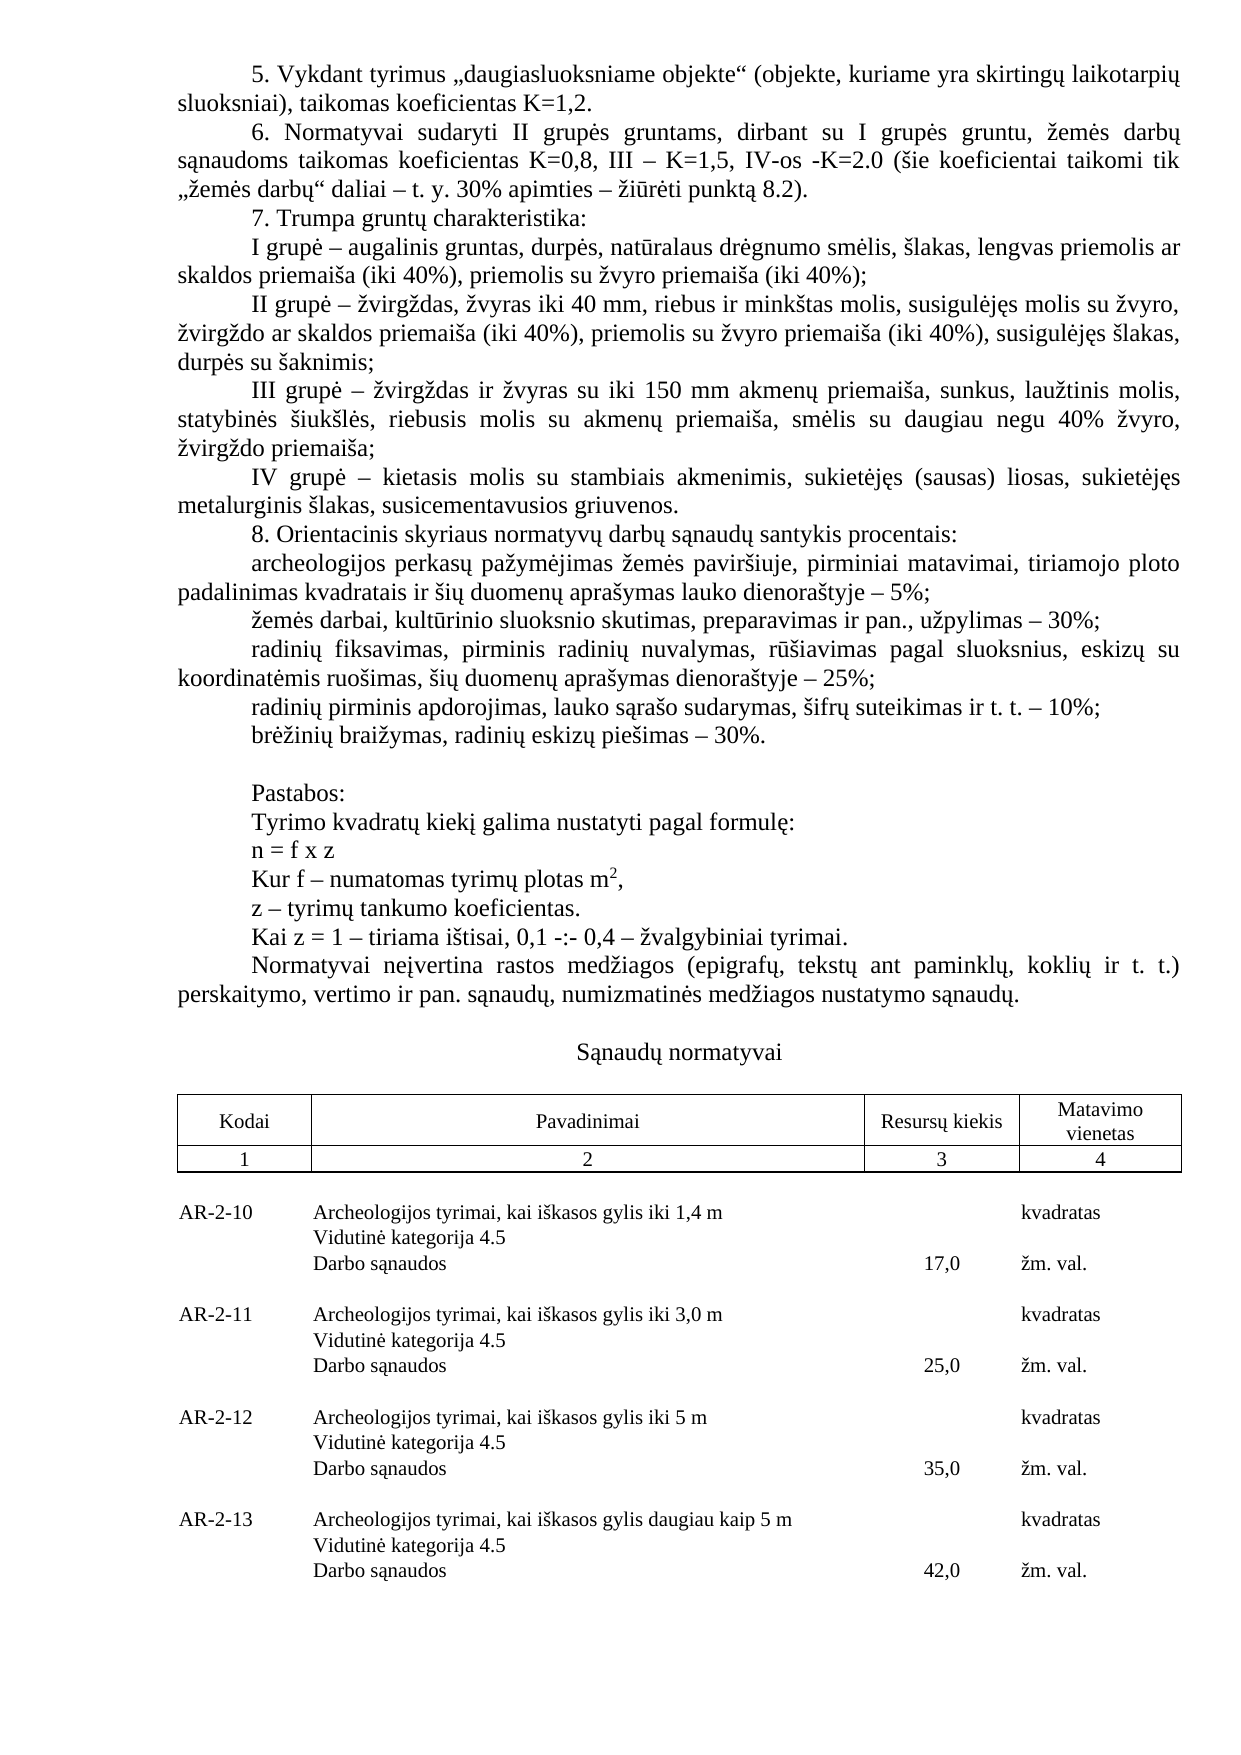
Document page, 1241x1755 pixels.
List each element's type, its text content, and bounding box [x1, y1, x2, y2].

table_header Kodai [178, 1095, 311, 1145]
text IV grupė – kietasis molis su stambiais akmenimis, sukietėjęs (sausas) liosas, sukietėjęs metalurginis šlakas, susicementavusios griuvenos. [177, 462, 1181, 519]
table_cell [864, 1429, 1019, 1454]
table_cell [864, 1326, 1019, 1352]
table_cell [864, 1198, 1019, 1224]
table_cell kvadratas [1019, 1506, 1181, 1531]
table_cell [864, 1275, 1019, 1301]
text archeologijos perkasų pažymėjimas žemės paviršiuje, pirminiai matavimai, tiriamojo ploto padalinimas kvadratais ir šių duomenų aprašymas lauko dienoraštyje – 5%; [177, 548, 1181, 605]
table_cell 3 [865, 1146, 1019, 1171]
table_cell Archeologijos tyrimai, kai iškasos gylis iki 1,4 m [311, 1198, 864, 1224]
text 7. Trumpa gruntų charakteristika: [177, 203, 1181, 232]
table_cell žm. val. [1019, 1249, 1181, 1275]
table_header Pavadinimai [312, 1095, 864, 1145]
table_cell Darbo sąnaudos [311, 1352, 864, 1377]
table_cell AR-2-11 [177, 1301, 311, 1326]
table_cell kvadratas [1019, 1403, 1181, 1429]
text Kur f – numatomas tyrimų plotas m2, [177, 864, 1181, 893]
table_cell [311, 1378, 864, 1403]
table_cell žm. val. [1019, 1557, 1181, 1582]
table_cell [864, 1506, 1019, 1531]
text žemės darbai, kultūrinio sluoksnio skutimas, preparavimas ir pan., užpylimas – 30%; [177, 605, 1181, 634]
table_cell [177, 1275, 311, 1301]
table_cell Archeologijos tyrimai, kai iškasos gylis daugiau kaip 5 m [311, 1506, 864, 1531]
table_cell [1019, 1224, 1181, 1249]
table_cell [1019, 1173, 1181, 1198]
table_cell Vidutinė kategorija 4.5 [311, 1429, 864, 1454]
text 5. Vykdant tyrimus „daugiasluoksniame objekte“ (objekte, kuriame yra skirtingų laikotarpių sluoksniai), taikomas koeficientas K=1,2. [177, 59, 1181, 117]
table_cell [177, 1224, 311, 1249]
table_cell Darbo sąnaudos [311, 1249, 864, 1275]
table_cell [311, 1275, 864, 1301]
table_cell [864, 1173, 1019, 1198]
table_cell 42,0 [864, 1557, 1019, 1582]
table_header Resursų kiekis [865, 1095, 1019, 1145]
text I grupė – augalinis gruntas, durpės, natūralaus drėgnumo smėlis, šlakas, lengvas priemolis ar skaldos priemaiša (iki 40%), priemolis su žvyro priemaiša (iki 40%); [177, 232, 1181, 289]
table_cell 4 [1020, 1146, 1181, 1171]
text Tyrimo kvadratų kiekį galima nustatyti pagal formulę: [177, 807, 1181, 835]
table_cell [1019, 1378, 1181, 1403]
text Kai z = 1 – tiriama ištisai, 0,1 -:- 0,4 – žvalgybiniai tyrimai. [177, 922, 1181, 950]
table_cell [177, 1378, 311, 1403]
table_cell [864, 1378, 1019, 1403]
table_cell [177, 1352, 311, 1377]
text radinių pirminis apdorojimas, lauko sąrašo sudarymas, šifrų suteikimas ir t. t. – 10%; [177, 692, 1181, 720]
table_cell [864, 1403, 1019, 1429]
table_cell 17,0 [864, 1249, 1019, 1275]
table_cell Darbo sąnaudos [311, 1557, 864, 1582]
text radinių fiksavimas, pirminis radinių nuvalymas, rūšiavimas pagal sluoksnius, eskizų su koordinatėmis ruošimas, šių duomenų aprašymas dienoraštyje – 25%; [177, 634, 1181, 692]
table_cell [177, 1480, 311, 1506]
table_cell Vidutinė kategorija 4.5 [311, 1326, 864, 1352]
table_cell [864, 1301, 1019, 1326]
table_cell kvadratas [1019, 1301, 1181, 1326]
table_cell [1019, 1480, 1181, 1506]
table_cell AR-2-10 [177, 1198, 311, 1224]
table_cell Vidutinė kategorija 4.5 [311, 1224, 864, 1249]
table_cell [1019, 1531, 1181, 1557]
table_cell [177, 1429, 311, 1454]
table_cell Vidutinė kategorija 4.5 [311, 1531, 864, 1557]
table_cell [177, 1531, 311, 1557]
table_cell Archeologijos tyrimai, kai iškasos gylis iki 3,0 m [311, 1301, 864, 1326]
table_cell kvadratas [1019, 1198, 1181, 1224]
table_cell [177, 1326, 311, 1352]
table_cell [311, 1480, 864, 1506]
text Pastabos: [177, 778, 1181, 807]
table_cell [177, 1454, 311, 1480]
table_header Matavimo vienetas [1020, 1095, 1181, 1145]
table_cell [177, 1173, 311, 1198]
text brėžinių braižymas, radinių eskizų piešimas – 30%. [177, 720, 1181, 749]
table_cell Darbo sąnaudos [311, 1454, 864, 1480]
table_cell 25,0 [864, 1352, 1019, 1377]
table_cell [177, 1249, 311, 1275]
table_cell [1019, 1275, 1181, 1301]
table_cell [864, 1224, 1019, 1249]
text Normatyvai neįvertina rastos medžiagos (epigrafų, tekstų ant paminklų, koklių ir t. t.) perskaitymo, vertimo ir pan. sąnaudų, numizmatinės medžiagos nustatymo sąnaudų. [177, 950, 1181, 1008]
text 6. Normatyvai sudaryti II grupės gruntams, dirbant su I grupės gruntu, žemės darbų sąnaudoms taikomas koeficientas K=0,8, III – K=1,5, IV-os -K=2.0 (šie koeficientai taikomi tik „žemės darbų“ daliai – t. y. 30% apimties – žiūrėti punktą 8.2). [177, 117, 1181, 203]
text 8. Orientacinis skyriaus normatyvų darbų sąnaudų santykis procentais: [177, 519, 1181, 548]
text n = f x z [177, 835, 1181, 864]
table_cell žm. val. [1019, 1352, 1181, 1377]
text II grupė – žvirgždas, žvyras iki 40 mm, riebus ir minkštas molis, susigulėjęs molis su žvyro, žvirgždo ar skaldos priemaiša (iki 40%), priemolis su žvyro priemaiša (iki 40%), susigulėjęs šlakas, durpės su šaknimis; [177, 289, 1181, 375]
text Sąnaudų normatyvai [177, 1037, 1181, 1065]
table_cell AR-2-13 [177, 1506, 311, 1531]
table_cell [864, 1531, 1019, 1557]
text z – tyrimų tankumo koeficientas. [177, 893, 1181, 922]
table_cell [1019, 1429, 1181, 1454]
table_cell [311, 1173, 864, 1198]
table_cell 35,0 [864, 1454, 1019, 1480]
table_cell 1 [178, 1146, 311, 1171]
table_cell [177, 1557, 311, 1582]
table_cell [1019, 1326, 1181, 1352]
table_cell AR-2-12 [177, 1403, 311, 1429]
table_cell [864, 1480, 1019, 1506]
text III grupė – žvirgždas ir žvyras su iki 150 mm akmenų priemaiša, sunkus, laužtinis molis, statybinės šiukšlės, riebusis molis su akmenų priemaiša, smėlis su daugiau negu 40% žvyro, žvirgždo priemaiša; [177, 375, 1181, 462]
table_cell žm. val. [1019, 1454, 1181, 1480]
table_cell Archeologijos tyrimai, kai iškasos gylis iki 5 m [311, 1403, 864, 1429]
table_cell 2 [312, 1146, 864, 1171]
